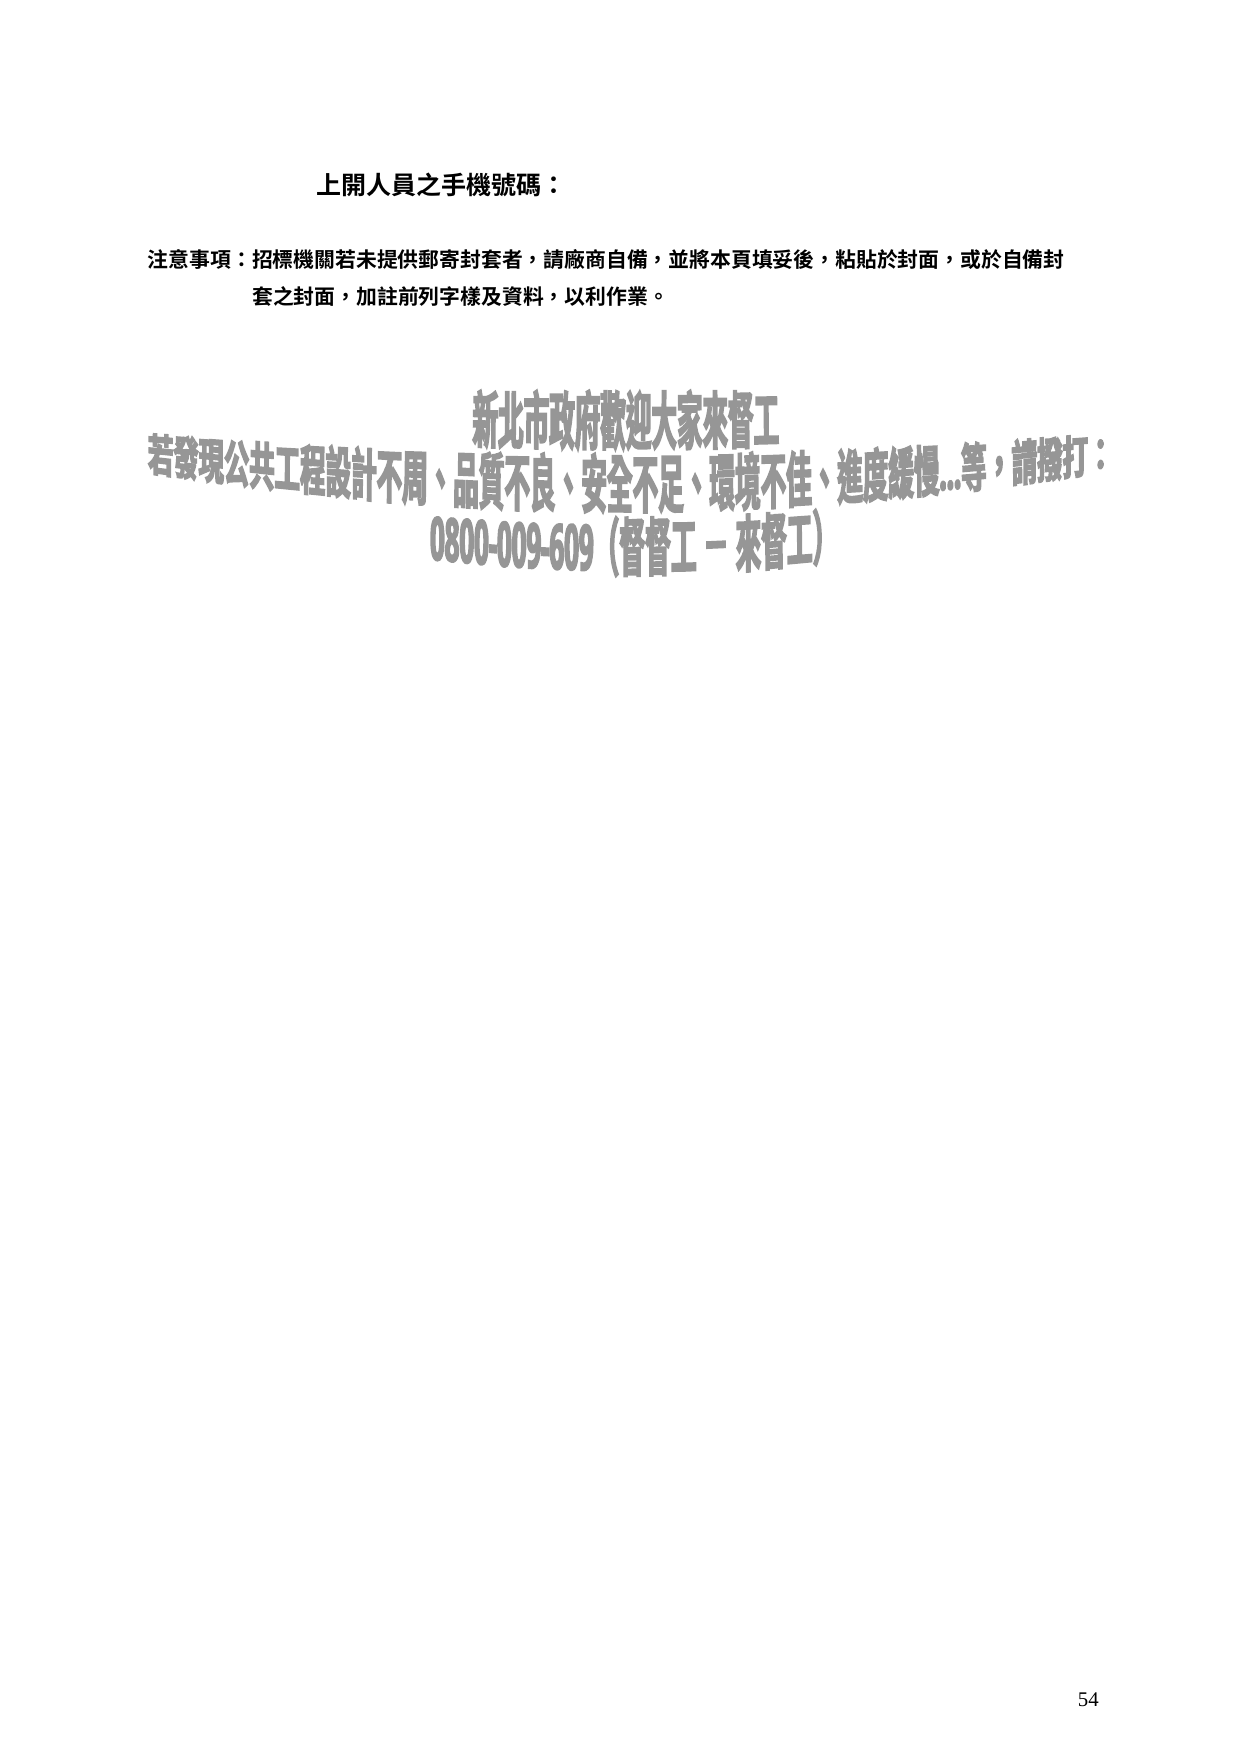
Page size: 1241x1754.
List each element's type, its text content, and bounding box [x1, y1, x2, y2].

text 注意事項：招標機關若未提供郵寄封套者，請廠商自備，並將本頁填妥後，粘貼於封面，或於自備封套之封面，加註前列字樣及資料，以利作業。 [148, 239, 1079, 314]
text 上開人員之手機號碼： [316, 164, 1079, 202]
